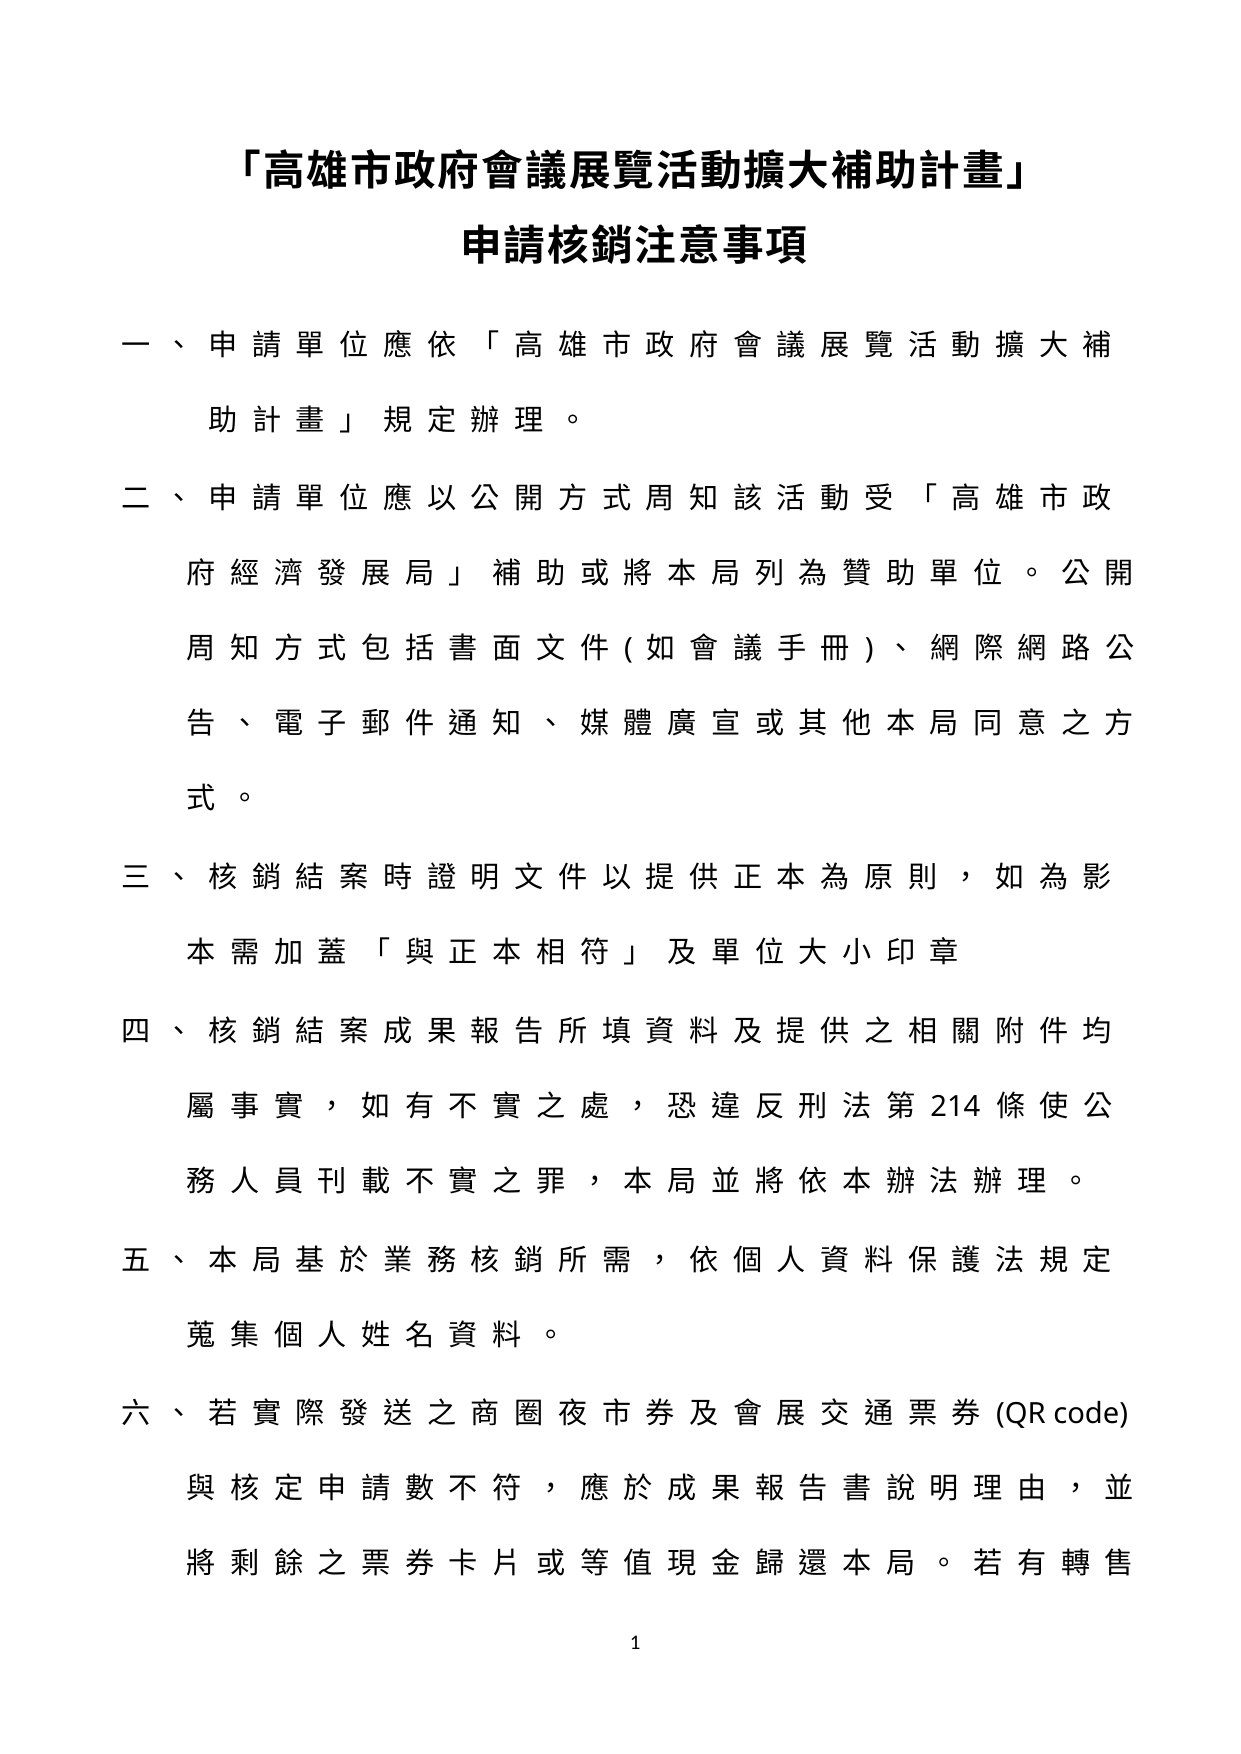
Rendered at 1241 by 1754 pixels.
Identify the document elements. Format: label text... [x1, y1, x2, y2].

list 本局基於業務核銷所需，依個人資料保護法規定蒐集個人姓名資料。 [121, 1214, 1149, 1364]
list 申請單位應依「高雄市政府會議展覽活動擴大補助計畫」規定辦理。 [121, 299, 1149, 449]
list 核銷結案時證明文件以提供正本為原則，如為影本需加蓋「與正本相符」及單位大小印章 [121, 831, 1149, 981]
list 申請單位應以公開方式周知該活動受「高雄市政府經濟發展局」補助或將本局列為贊助單位。公開周知方式包括書面文件(如會議手冊)、網際網路公告、電子郵件通知、媒體廣宣或其他本局同意之方式。 [121, 452, 1149, 827]
text 「高雄市政府會議展覽活動擴大補助計畫」 [121, 124, 1149, 199]
list 核銷結案成果報告所填資料及提供之相關附件均屬事實，如有不實之處，恐違反刑法第214條使公務人員刊載不實之罪，本局並將依本辦法辦理。 [121, 985, 1149, 1210]
text 申請核銷注意事項 [121, 199, 1149, 274]
list 若實際發送之商圈夜市券及會展交通票券(QR code)與核定申請數不符，應於成果報告書說明理由，並將剩餘之票券卡片或等值現金歸還本局。若有轉售 [121, 1367, 1149, 1592]
